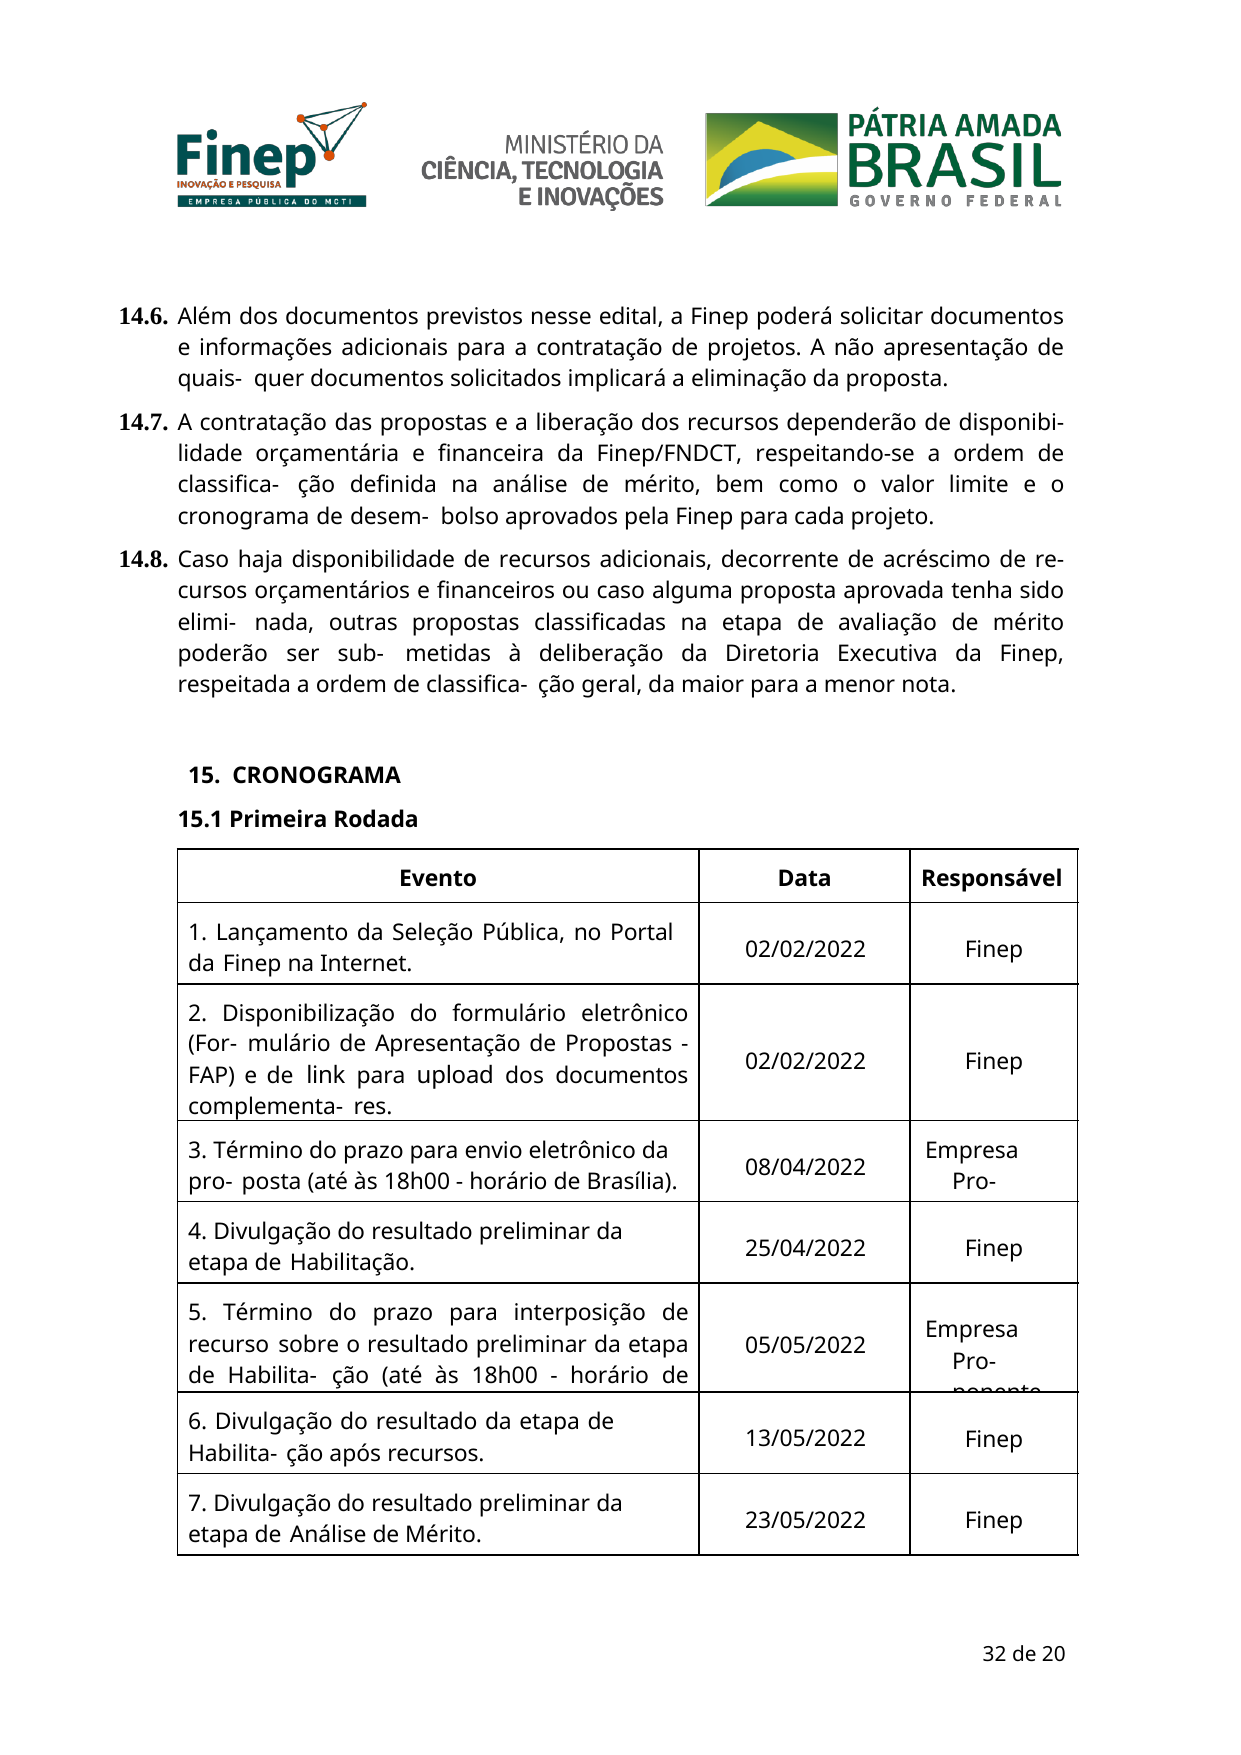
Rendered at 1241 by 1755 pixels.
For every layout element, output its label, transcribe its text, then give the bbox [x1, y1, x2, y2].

table_cell Empresa Pro- ponente [911, 1284, 1077, 1391]
text 15.1 Primeira Rodada [177, 803, 1091, 834]
table_cell 6. Divulgação do resultado da etapa de Habilita- ção após recursos. [178, 1393, 698, 1473]
table_cell Finep [911, 1393, 1077, 1473]
table_cell Finep [911, 1202, 1077, 1282]
table_cell 08/04/2022 [700, 1121, 909, 1201]
list A contratação das propostas e a liberação dos recursos dependerão de disponibi- lidade orçamentária e financeira da Finep/FNDCT, respeitando-se a ordem de classifica- ção definida na análise de mérito, bem como o valor limite e o cronograma de desem- bolso aprovados pela Finep para cada projeto. [167, 406, 1064, 531]
table_cell 25/04/2022 [700, 1202, 909, 1282]
table_cell Finep [911, 903, 1077, 983]
table_cell 4. Divulgação do resultado preliminar da etapa de Habilitação. [178, 1202, 698, 1282]
table_cell 02/02/2022 [700, 903, 909, 983]
table_cell Empresa Pro- ponente [911, 1121, 1077, 1201]
table_cell 23/05/2022 [700, 1474, 909, 1554]
table_header Data [700, 850, 909, 902]
table_cell 13/05/2022 [700, 1393, 909, 1473]
list Caso haja disponibilidade de recursos adicionais, decorrente de acréscimo de re- cursos orçamentários e financeiros ou caso alguma proposta aprovada tenha sido elimi- nada, outras propostas classificadas na etapa de avaliação de mérito poderão ser sub- metidas à deliberação da Diretoria Executiva da Finep, respeitada a ordem de classifica- ção geral, da maior para a menor nota. [167, 543, 1064, 699]
table_cell Finep [911, 985, 1077, 1119]
table_cell 5. Término do prazo para interposição de recurso sobre o resultado preliminar da etapa de Habilita- ção (até às 18h00 - horário de Brasília). [178, 1284, 698, 1391]
table_cell 2. Disponibilização do formulário eletrônico (For- mulário de Apresentação de Propostas - FAP) e de link para upload dos documentos complementa- res. [178, 985, 698, 1119]
table_cell 7. Divulgação do resultado preliminar da etapa de Análise de Mérito. [178, 1474, 698, 1554]
table_cell 02/02/2022 [700, 985, 909, 1119]
table_cell 05/05/2022 [700, 1284, 909, 1391]
table_header Evento [178, 850, 698, 902]
list Além dos documentos previstos nesse edital, a Finep poderá solicitar documentos e informações adicionais para a contratação de projetos. A não apresentação de quais- quer documentos solicitados implicará a eliminação da proposta. [167, 300, 1064, 393]
table_cell 1. Lançamento da Seleção Pública, no Portal da Finep na Internet. [178, 903, 698, 983]
table_header Responsável [911, 850, 1077, 902]
table_cell 3. Término do prazo para envio eletrônico da pro- posta (até às 18h00 - horário de Brasília). [178, 1121, 698, 1201]
table_cell Finep [911, 1474, 1077, 1554]
list CRONOGRAMA [188, 759, 1091, 790]
